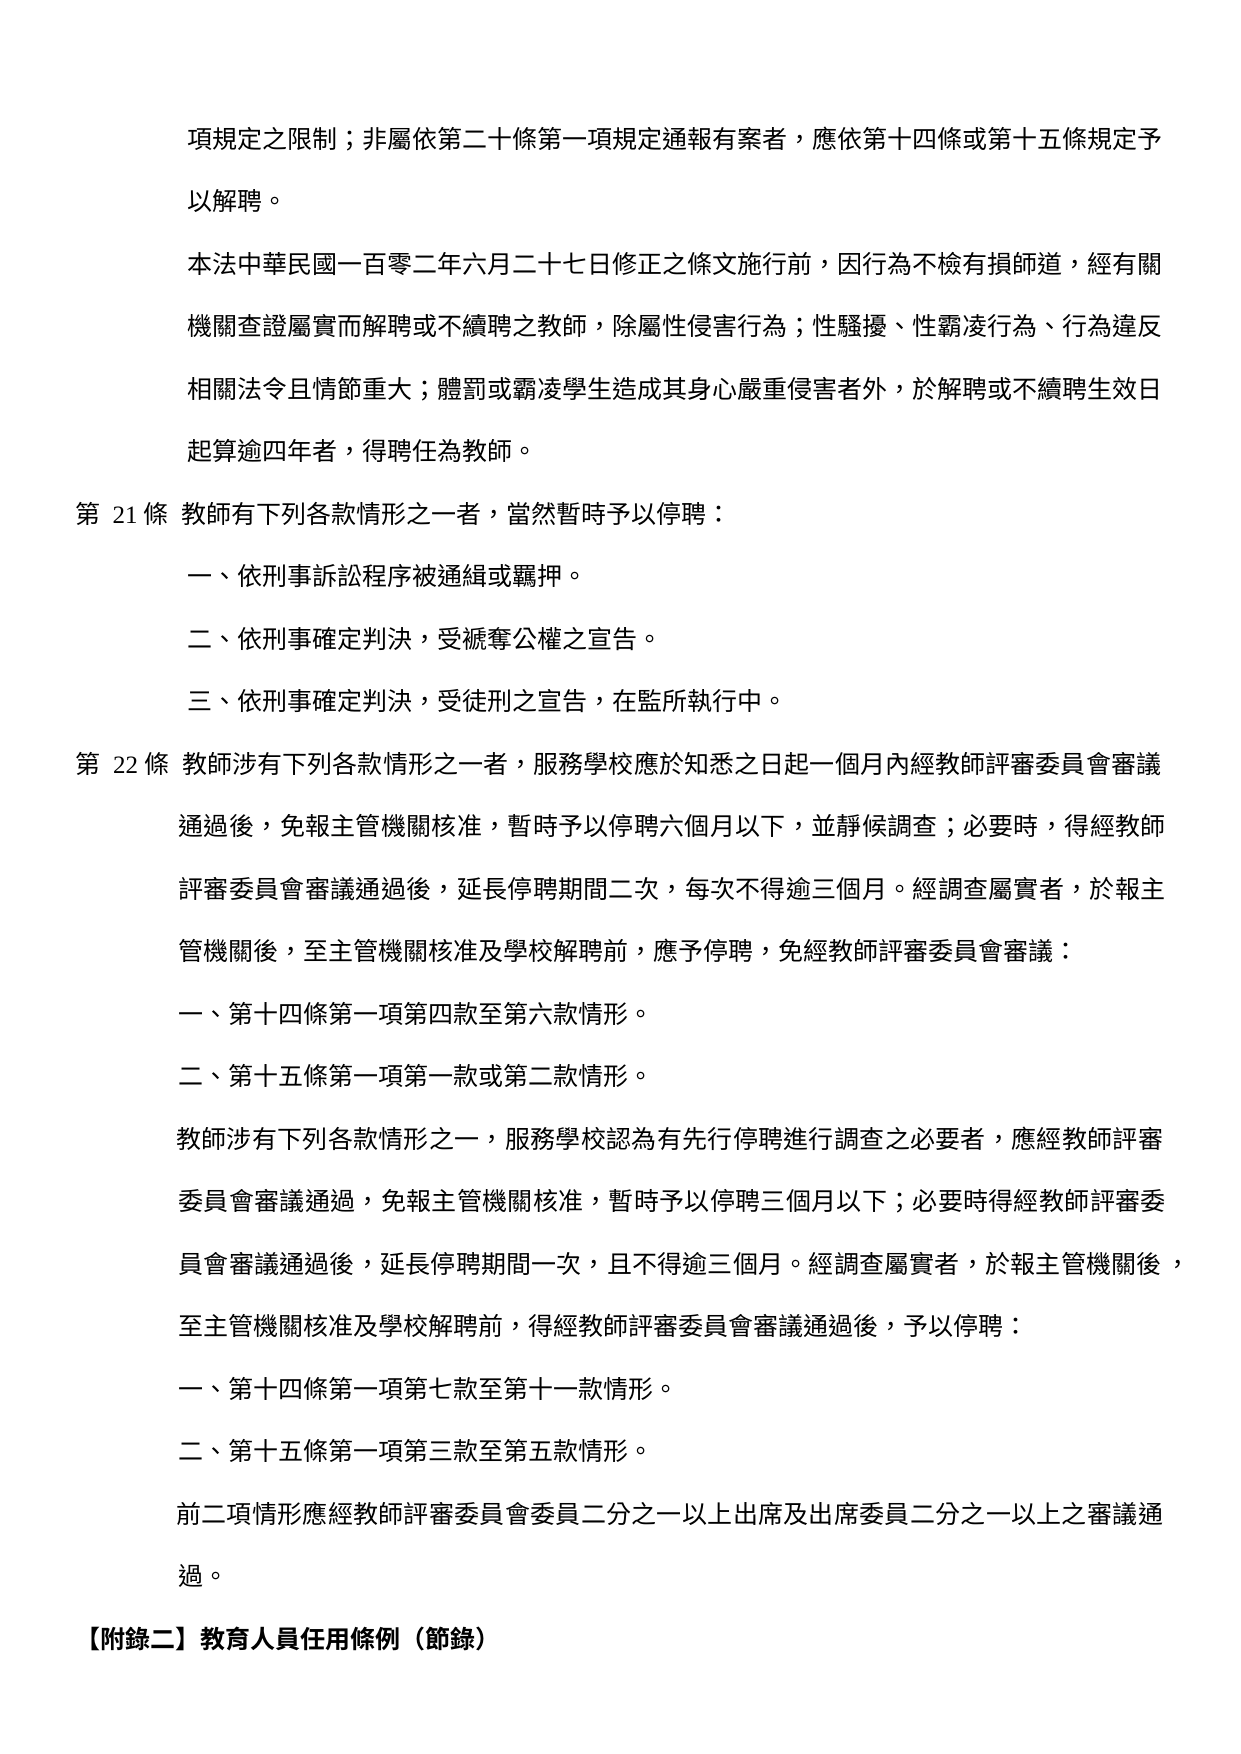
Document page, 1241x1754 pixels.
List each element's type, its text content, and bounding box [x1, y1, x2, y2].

text 一、第十四條第一項第四款至第六款情形。 [75, 971, 1165, 1033]
text 二、第十五條第一項第三款至第五款情形。 [75, 1408, 1165, 1471]
text 二、第十五條第一項第一款或第二款情形。 [75, 1033, 1165, 1096]
text 項規定之限制；非屬依第二十條第一項規定通報有案者，應依第十四條或第十五條規定予以解聘。 [187, 96, 1165, 221]
text 一、第十四條第一項第七款至第十一款情形。 [75, 1346, 1165, 1408]
text 前二項情形應經教師評審委員會委員二分之一以上出席及出席委員二分之一以上之審議通過。 [176, 1471, 1165, 1596]
text 本法中華民國一百零二年六月二十七日修正之條文施行前，因行為不檢有損師道，經有關機關查證屬實而解聘或不續聘之教師，除屬性侵害行為；性騷擾、性霸凌行為、行為違反相關法令且情節重大；體罰或霸凌學生造成其身心嚴重侵害者外，於解聘或不續聘生效日起算逾四年者，得聘任為教師。 [187, 221, 1165, 471]
text 第 21 條 教師有下列各款情形之一者，當然暫時予以停聘： [75, 471, 1165, 533]
text 第 22 條 教師涉有下列各款情形之一者，服務學校應於知悉之日起一個月內經教師評審委員會審議通過後，免報主管機關核准，暫時予以停聘六個月以下，並靜候調查；必要時，得經教師評審委員會審議通過後，延長停聘期間二次，每次不得逾三個月。經調查屬實者，於報主管機關後，至主管機關核准及學校解聘前，應予停聘，免經教師評審委員會審議： [75, 721, 1165, 971]
text 【附錄二】教育人員任用條例（節錄） [75, 1596, 1165, 1658]
text 二、依刑事確定判決，受褫奪公權之宣告。 [75, 596, 1165, 658]
text 一、依刑事訴訟程序被通緝或羈押。 [75, 533, 1165, 596]
text 教師涉有下列各款情形之一，服務學校認為有先行停聘進行調查之必要者，應經教師評審委員會審議通過，免報主管機關核准，暫時予以停聘三個月以下；必要時得經教師評審委員會審議通過後，延長停聘期間一次，且不得逾三個月。經調查屬實者，於報主管機關後，至主管機關核准及學校解聘前，得經教師評審委員會審議通過後，予以停聘： [176, 1096, 1165, 1346]
text 三、依刑事確定判決，受徒刑之宣告，在監所執行中。 [75, 658, 1165, 721]
